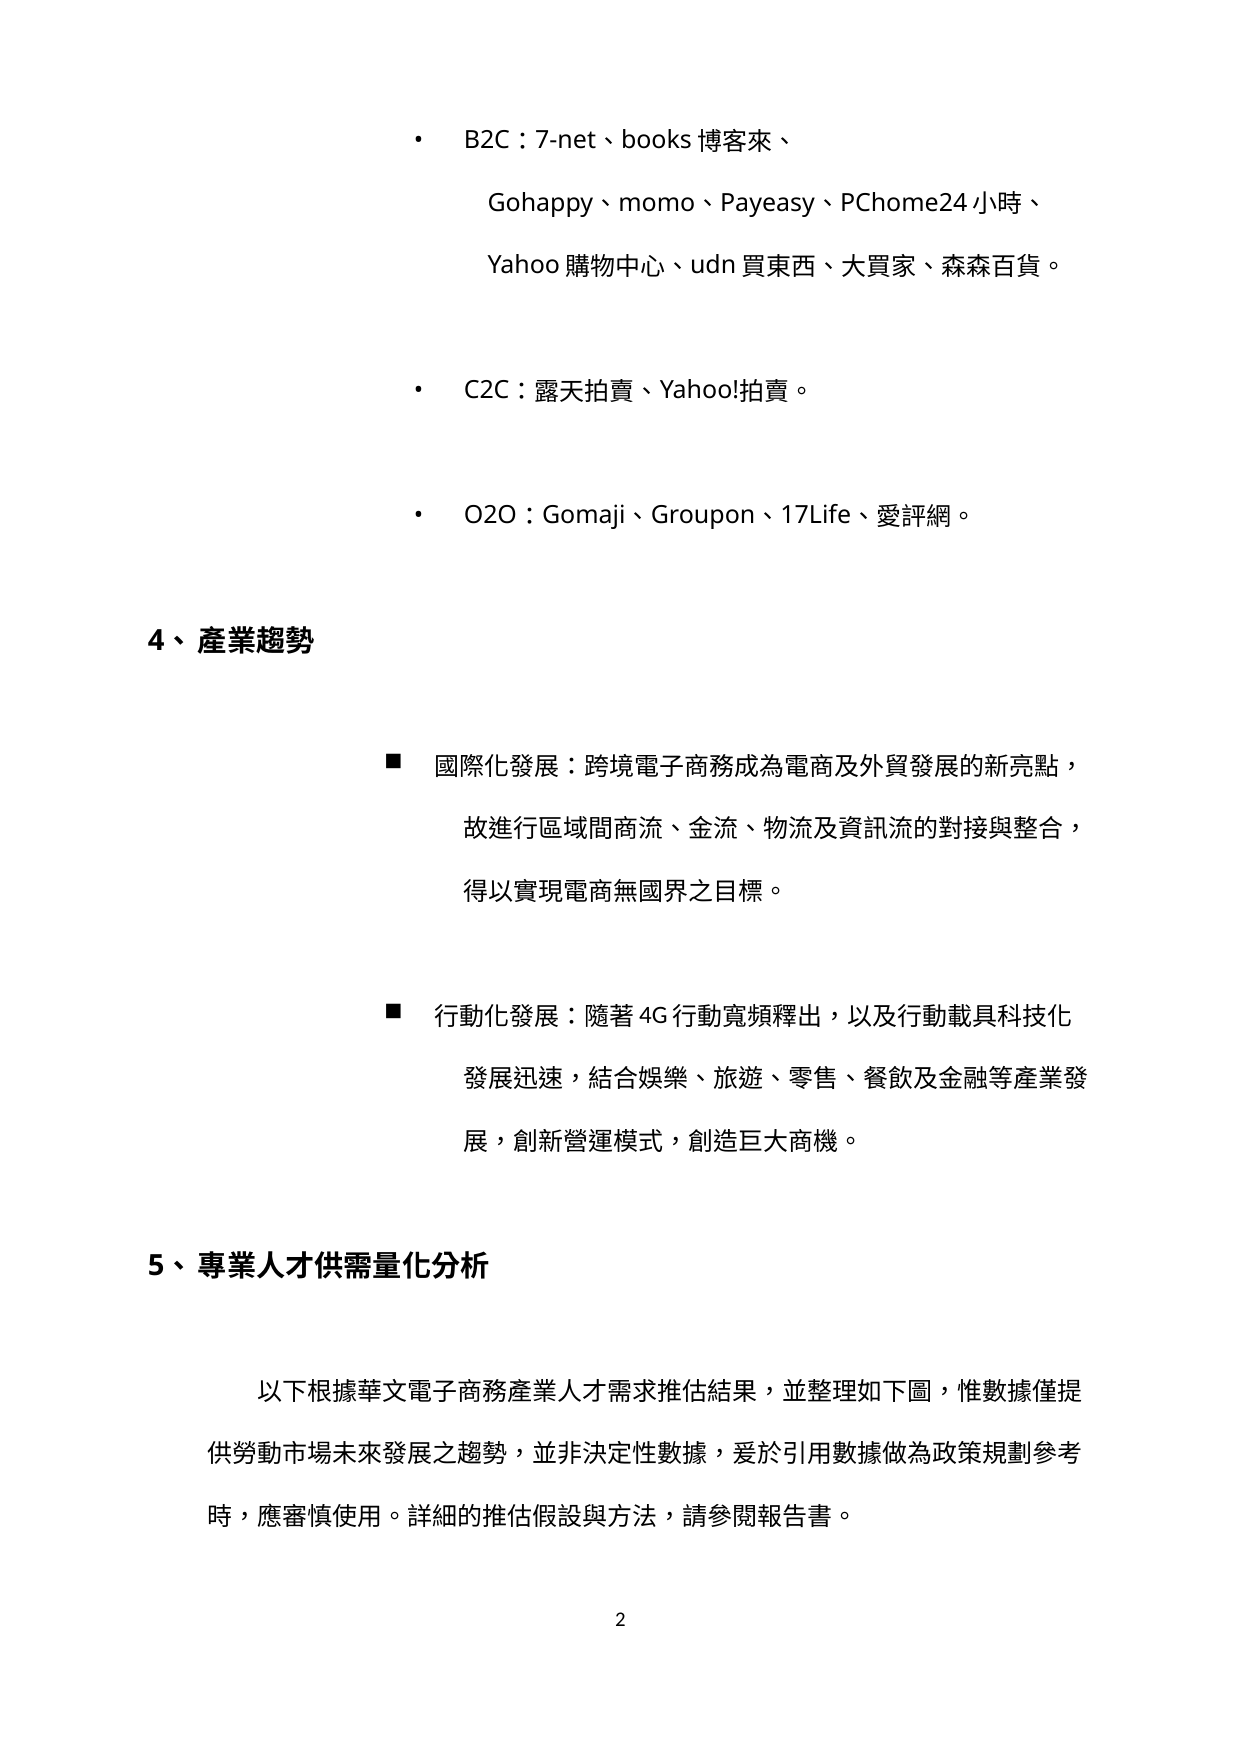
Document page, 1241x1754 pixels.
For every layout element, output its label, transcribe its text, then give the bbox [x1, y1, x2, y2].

list B2C：7-net、books博客來、Gohappy、momo、Payeasy、PChome24小時、Yahoo購物中心、udn買東西、大買家、森森百貨。 [413, 97, 1092, 285]
list C2C：露天拍賣、Yahoo!拍賣。 [413, 347, 1092, 410]
list O2O：Gomaji、Groupon、17Life、愛評網。 [413, 472, 1092, 535]
list 行動化發展：隨著4G行動寬頻釋出，以及行動載具科技化發展迅速，結合娛樂、旅遊、零售、餐飲及金融等產業發展，創新營運模式，創造巨大商機。 [384, 972, 1092, 1160]
list 專業人才供需量化分析 [148, 1222, 1092, 1285]
list 產業趨勢 [148, 597, 1092, 660]
list 國際化發展：跨境電子商務成為電商及外貿發展的新亮點，故進行區域間商流、金流、物流及資訊流的對接與整合，得以實現電商無國界之目標。 [384, 722, 1092, 910]
text 以下根據華文電子商務產業人才需求推估結果，並整理如下圖，惟數據僅提供勞動市場未來發展之趨勢，並非決定性數據，爰於引用數據做為政策規劃參考時，應審慎使用。詳細的推估假設與方法，請參閱報告書。 [207, 1347, 1092, 1535]
